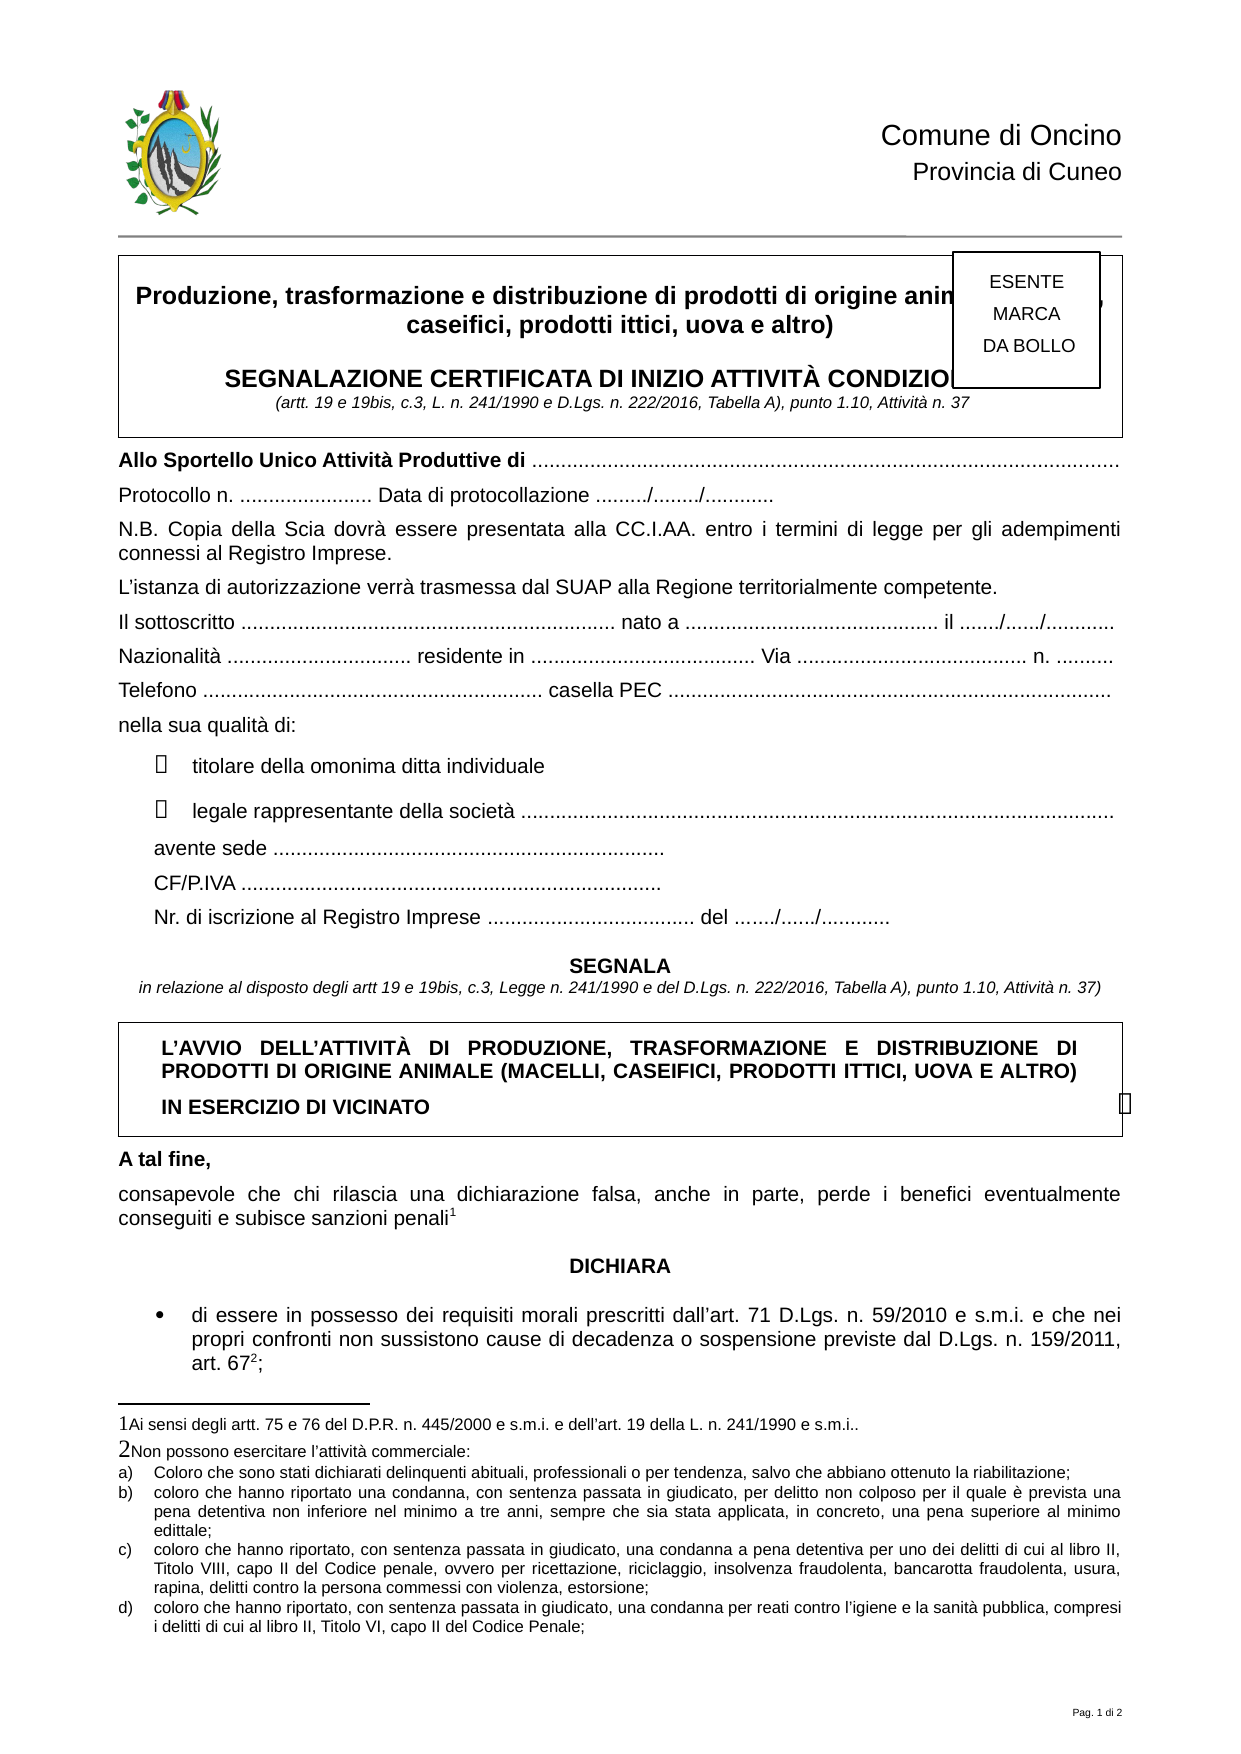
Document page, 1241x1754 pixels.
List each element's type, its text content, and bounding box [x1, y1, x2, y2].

text DICHIARA [118, 1254, 1122, 1278]
list coloro che hanno riportato, con sentenza passata in giudicato, una condanna a pena detentiva per uno dei delitti di cui al libro II, Titolo VIII, capo II del Codice penale, ovvero per ricettazione, riciclaggio, insolvenza fraudolenta, bancarotta fraudolenta, usura, rapina, delitti contro la persona commessi con violenza, estorsione; [118, 1540, 1122, 1597]
text Telefono ........................................................... casella PEC ............................................................................. [118, 678, 1122, 702]
list Coloro che sono stati dichiarati delinquenti abituali, professionali o per tendenza, salvo che abbiano ottenuto la riabilitazione; [118, 1463, 1122, 1482]
text Nr. di iscrizione al Registro Imprese .................................... del ......./....../............ [153, 905, 1122, 929]
text  titolare della omonima ditta individuale [153, 747, 1122, 781]
text  legale rappresentante della società ....................................................................................................... [153, 792, 1122, 826]
list Non possono esercitare l’attività commerciale: [118, 1434, 1122, 1463]
text nella sua qualità di: [118, 713, 1122, 737]
list di essere in possesso dei requisiti morali prescritti dall’art. 71 D.Lgs. n. 59/2010 e s.m.i. e che nei propri confronti non sussistono cause di decadenza o sospensione previste dal D.Lgs. n. 159/2011, art. 67; [156, 1303, 1122, 1375]
text Provincia di Cuneo [224, 157, 1122, 185]
text consapevole che chi rilascia una dichiarazione falsa, anche in parte, perde i benefici eventualmente conseguiti e subisce sanzioni penali [118, 1181, 1122, 1229]
list coloro che hanno riportato, con sentenza passata in giudicato, una condanna per reati contro l’igiene e la sanità pubblica, compresi i delitti di cui al libro II, Titolo VI, capo II del Codice Penale; [118, 1597, 1122, 1636]
text in relazione al disposto degli artt 19 e 19bis, c.3, Legge n. 241/1990 e del D.Lgs. n. 222/2016, Tabella A), punto 1.10, Attività n. 37) [118, 978, 1122, 997]
table_header Produzione, trasformazione e distribuzione di prodotti di origine animale (macelli, caseifici, prodotti ittici, uova e altro) SEGNALAZIONE CERTIFICATA DI INIZIO ATTIVITÀ CONDIZIONATA (artt. 19 e 19bis, c.3, L. n. 241/1990 e D.Lgs. n. 222/2016, Tabella A), punto 1.10, Attività n. 37 [119, 256, 1122, 437]
text L’istanza di autorizzazione verrà trasmessa dal SUAP alla Regione territorialmente competente. [118, 575, 1122, 599]
text Comune di Oncino [224, 118, 1122, 152]
text Il sottoscritto ................................................................. nato a ............................................ il ......./....../............ [118, 609, 1122, 633]
text A tal fine, [118, 1147, 1122, 1171]
text CF/P.IVA ......................................................................... [153, 870, 1122, 894]
text SEGNALA [118, 954, 1122, 978]
text Allo Sportello Unico Attività Produttive di [118, 448, 1122, 472]
text Protocollo n. ....................... Data di protocollazione ........./......../............ [118, 482, 1122, 506]
text Nazionalità ................................ residente in ....................................... Via ........................................ n. .......... [118, 644, 1122, 668]
table_header L’AVVIO DELL’ATTIVITÀ DI PRODUZIONE, TRASFORMAZIONE E DISTRIBUZIONE DI PRODOTTI DI ORIGINE ANIMALE (MACELLI, CASEIFICI, PRODOTTI ITTICI, UOVA E ALTRO) IN ESERCIZIO DI VICINATO  [119, 1023, 1122, 1136]
text avente sede .................................................................... [153, 836, 1122, 860]
text Ai sensi degli artt. 75 e 76 del D.P.R. n. 445/2000 e s.m.i. e dell’art. 19 della L. n. 241/1990 e s.m.i.. [118, 1411, 1122, 1434]
list coloro che hanno riportato una condanna, con sentenza passata in giudicato, per delitto non colposo per il quale è prevista una pena detentiva non inferiore nel minimo a tre anni, sempre che sia stata applicata, in concreto, una pena superiore al minimo edittale; [118, 1482, 1122, 1540]
picture [122, 87, 224, 219]
text N.B. Copia della Scia dovrà essere presentata alla CC.I.AA. entro i termini di legge per gli adempimenti connessi al Registro Imprese. [118, 517, 1122, 565]
